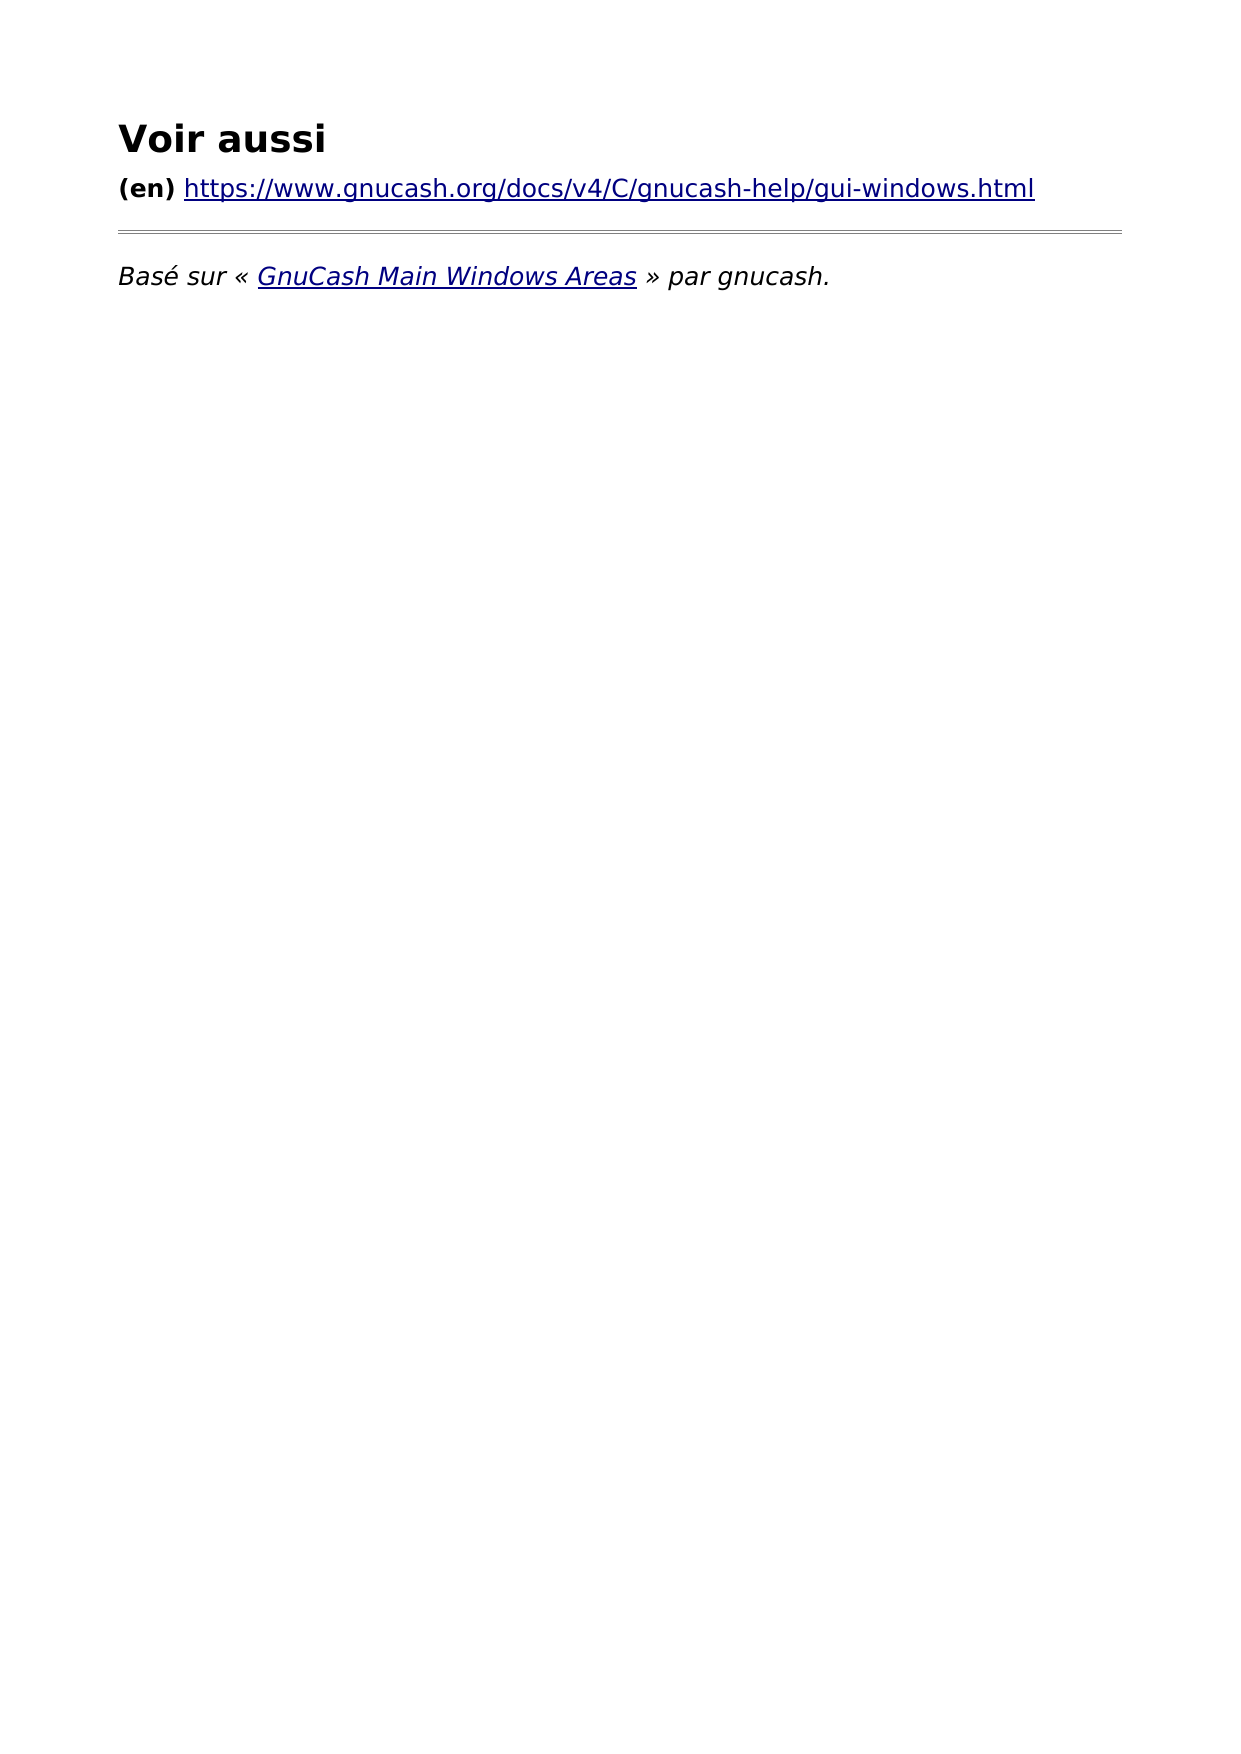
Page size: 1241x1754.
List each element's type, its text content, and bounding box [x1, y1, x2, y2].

text Basé sur « GnuCash Main Windows Areas » par gnucash. [118, 262, 1122, 291]
subtitle Voir aussi [118, 118, 1122, 162]
text (en) https://www.gnucash.org/docs/v4/C/gnucash-help/gui-windows.html [118, 174, 1122, 203]
